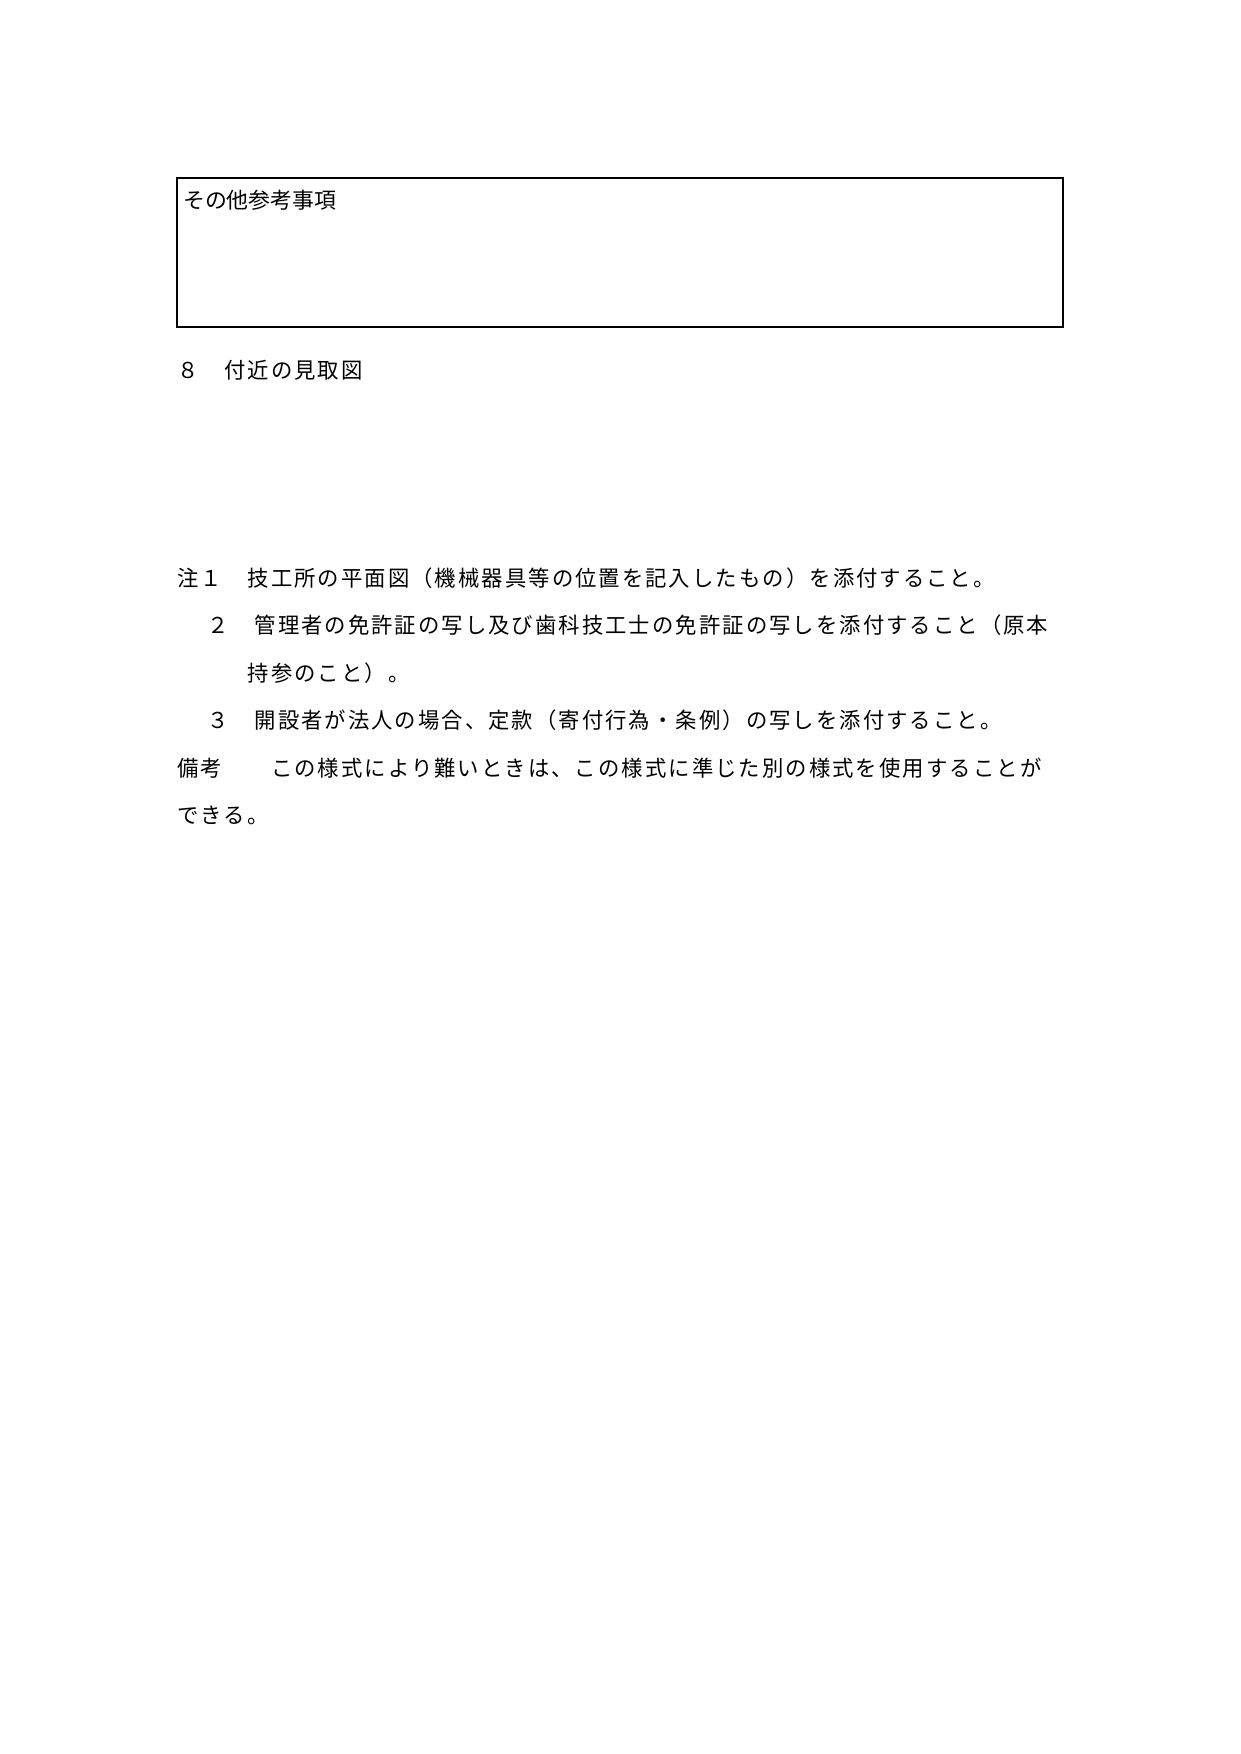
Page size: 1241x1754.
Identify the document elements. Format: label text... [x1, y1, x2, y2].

table_cell その他参考事項 [178, 179, 1062, 326]
text 注１ 技工所の平面図（機械器具等の位置を記入したもの）を添付すること。 [177, 561, 1063, 593]
text ８ 付近の見取図 [177, 353, 1063, 384]
text ３ 開設者が法人の場合、定款（寄付行為・条例）の写しを添付すること。 [177, 703, 1063, 735]
text 備考 この様式により難いときは、この様式に準じた別の様式を使用することができる。 [177, 751, 1063, 830]
text ２ 管理者の免許証の写し及び歯科技工士の免許証の写しを添付すること（原本 [177, 608, 1063, 640]
text 持参のこと）。 [177, 656, 1063, 688]
